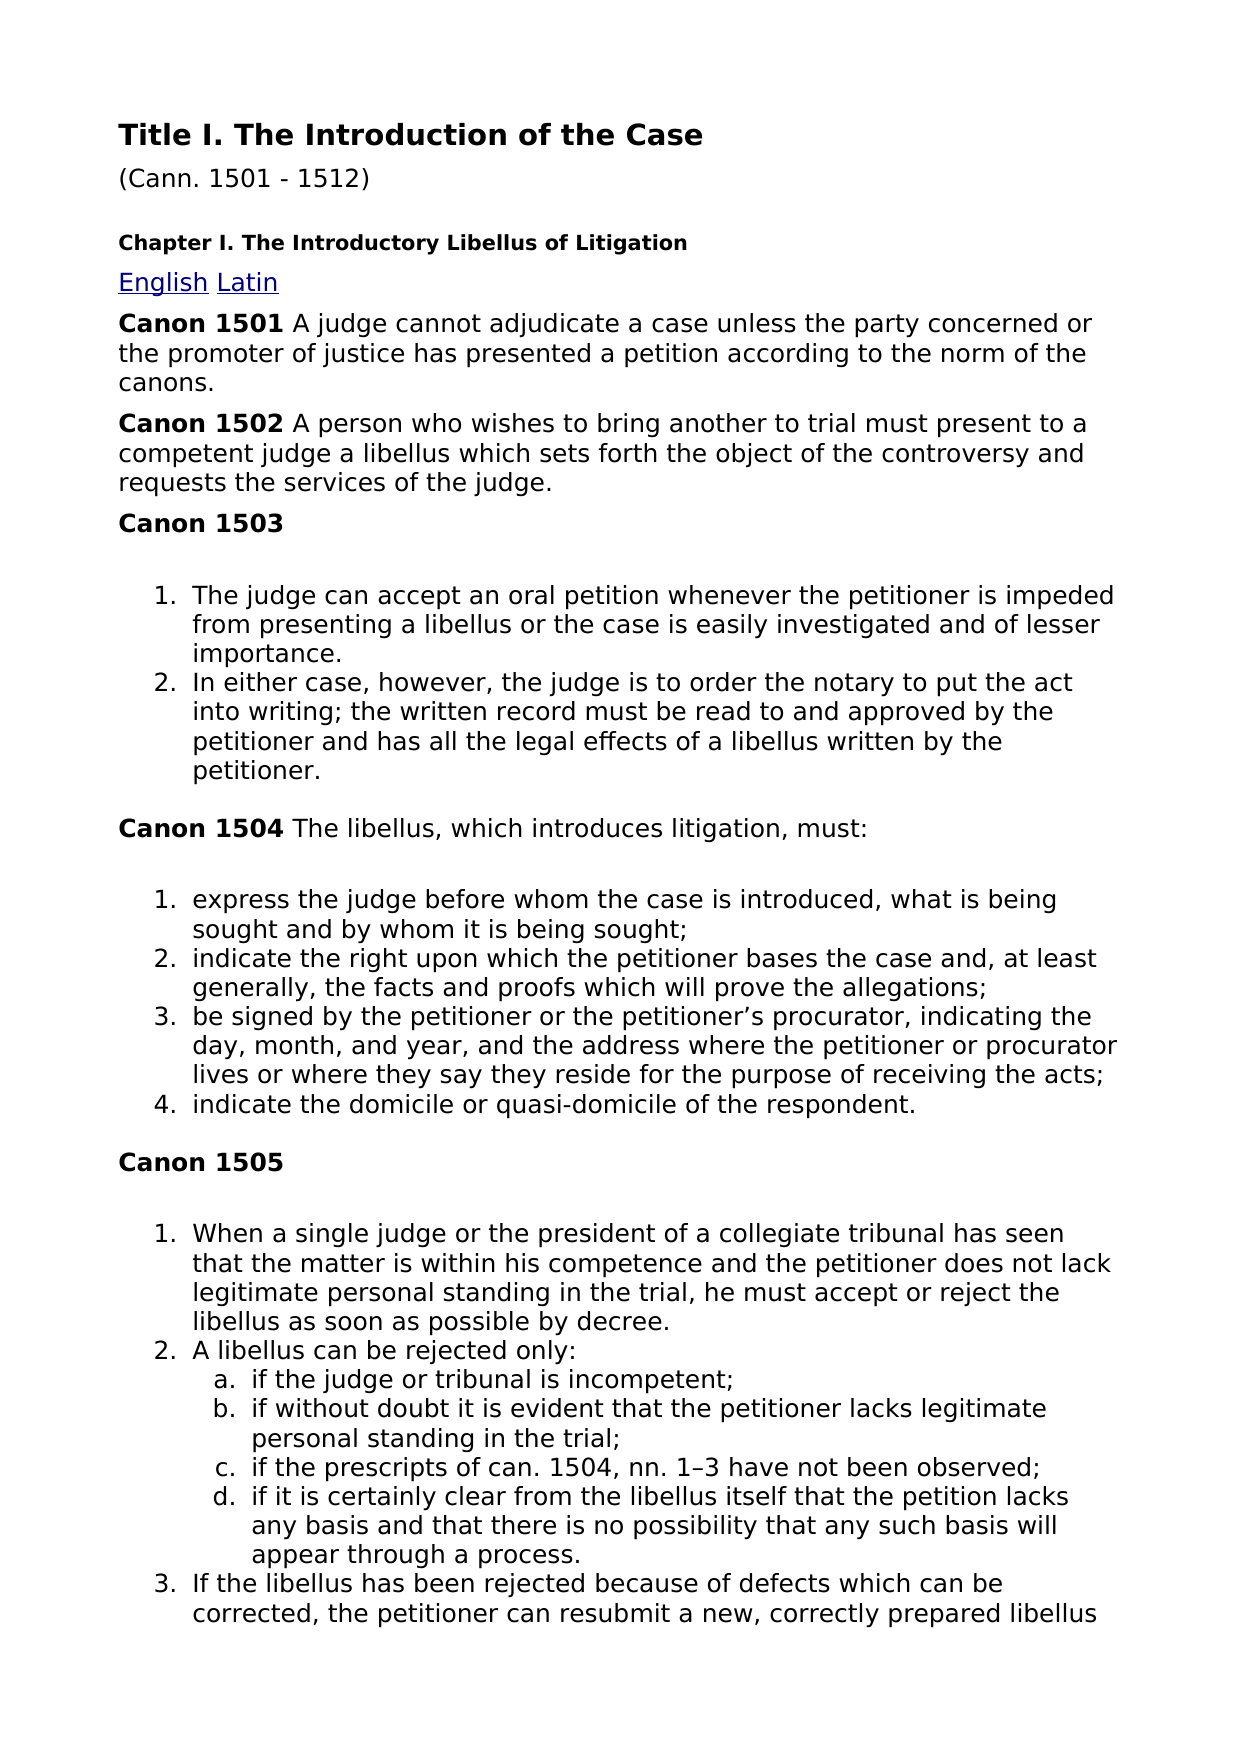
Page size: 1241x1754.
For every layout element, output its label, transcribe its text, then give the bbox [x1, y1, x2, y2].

list A libellus can be rejected only: [177, 1336, 1122, 1365]
text (Cann. 1501 - 1512) [118, 164, 1122, 194]
list If the libellus has been rejected because of defects which can be corrected, the petitioner can resubmit a new, correctly prepared libellus [177, 1569, 1122, 1628]
subtitle Chapter I. The Introductory Libellus of Litigation [118, 231, 1122, 256]
list The judge can accept an oral petition whenever the petitioner is impeded from presenting a libellus or the case is easily investigated and of lesser importance. [177, 581, 1122, 668]
text English Latin [118, 268, 1122, 297]
list if without doubt it is evident that the petitioner lacks legitimate personal standing in the trial; [236, 1394, 1122, 1453]
text Canon 1505 [118, 1148, 1122, 1178]
list indicate the domicile or quasi-domicile of the respondent. [177, 1090, 1122, 1119]
text Canon 1501 A judge cannot adjudicate a case unless the party concerned or the promoter of justice has presented a petition according to the norm of the canons. [118, 310, 1122, 397]
list be signed by the petitioner or the petitioner’s procurator, indicating the day, month, and year, and the address where the petitioner or procurator lives or where they say they reside for the purpose of receiving the acts; [177, 1002, 1122, 1090]
list indicate the right upon which the petitioner bases the case and, at least generally, the facts and proofs which will prove the allegations; [177, 944, 1122, 1002]
subtitle Title I. The Introduction of the Case [118, 118, 1122, 152]
text Canon 1503 [118, 510, 1122, 539]
list In either case, however, the judge is to order the notary to put the act into writing; the written record must be read to and approved by the petitioner and has all the legal effects of a libellus written by the petitioner. [177, 668, 1122, 785]
list express the judge before whom the case is introduced, what is being sought and by whom it is being sought; [177, 886, 1122, 944]
list When a single judge or the president of a collegiate tribunal has seen that the matter is within his competence and the petitioner does not lack legitimate personal standing in the trial, he must accept or reject the libellus as soon as possible by decree. [177, 1219, 1122, 1336]
list if the prescripts of can. 1504, nn. 1–3 have not been observed; [236, 1453, 1122, 1482]
list if the judge or tribunal is incompetent; [236, 1365, 1122, 1394]
text Canon 1502 A person who wishes to bring another to trial must present to a competent judge a libellus which sets forth the object of the controversy and requests the services of the judge. [118, 410, 1122, 497]
list if it is certainly clear from the libellus itself that the petition lacks any basis and that there is no possibility that any such basis will appear through a process. [236, 1482, 1122, 1569]
text Canon 1504 The libellus, which introduces litigation, must: [118, 814, 1122, 844]
